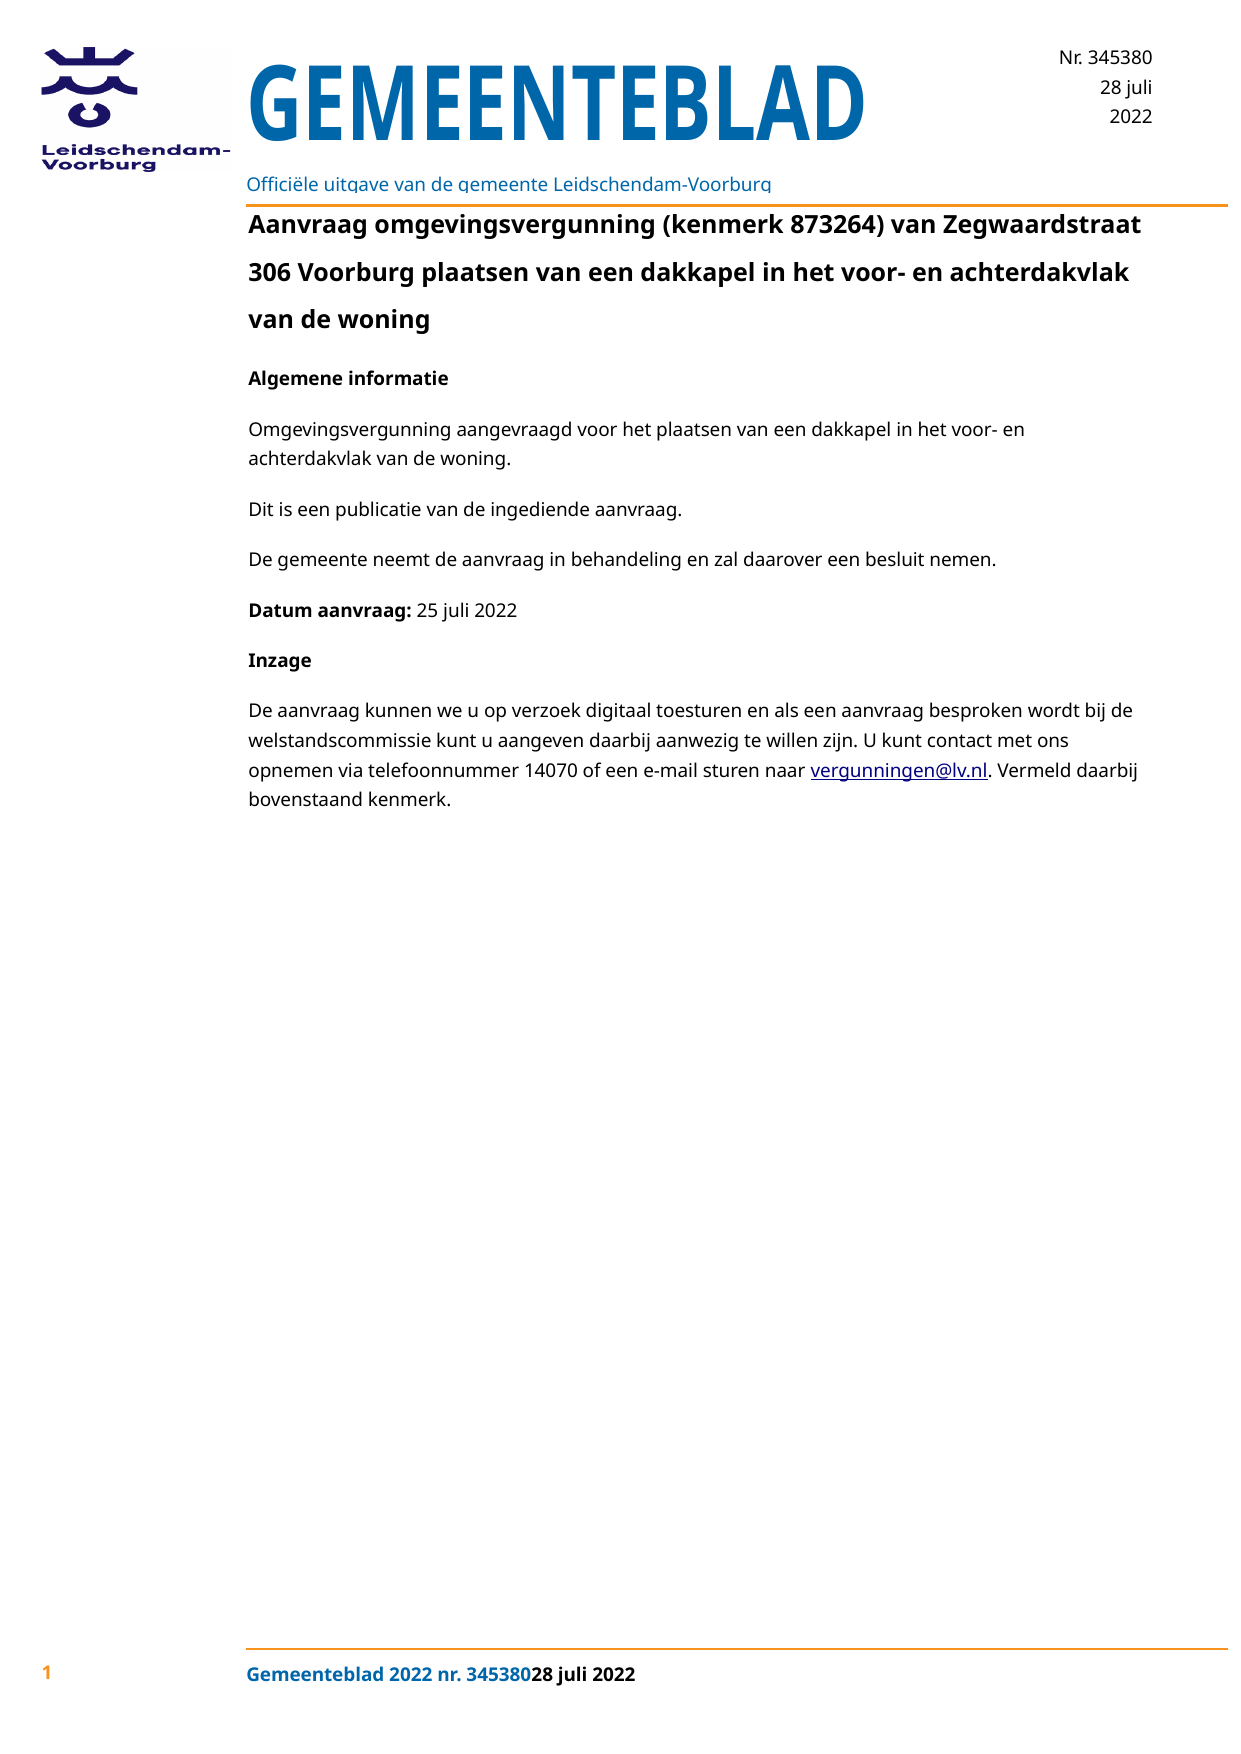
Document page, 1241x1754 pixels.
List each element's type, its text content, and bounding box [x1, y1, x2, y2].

text Datum aanvraag: 25 juli 2022 [248, 597, 1152, 622]
text Dit is een publicatie van de ingediende aanvraag. [248, 496, 1152, 522]
text De gemeente neemt de aanvraag in behandeling en zal daarover een besluit nemen. [248, 546, 1152, 572]
picture [41, 47, 231, 172]
text De aanvraag kunnen we u op verzoek digitaal toesturen en als een aanvraag besproken wordt bij de welstandscommissie kunt u aangeven daarbij aanwezig te willen zijn. U kunt contact met ons opnemen via telefoonnummer 14070 of een e-mail sturen naar vergunningen@lv.nl. Vermeld daarbij bovenstaand kenmerk. [248, 698, 1152, 812]
text Aanvraag omgevingsvergunning (kenmerk 873264) van Zegwaardstraat 306 Voorburg plaatsen van een dakkapel in het voor- en achterdakvlak van de woning [248, 207, 1152, 336]
text Inzage [248, 647, 1152, 673]
text Omgevingsvergunning aangevraagd voor het plaatsen van een dakkapel in het voor- en achterdakvlak van de woning. [248, 416, 1152, 471]
text Algemene informatie [248, 366, 1152, 391]
